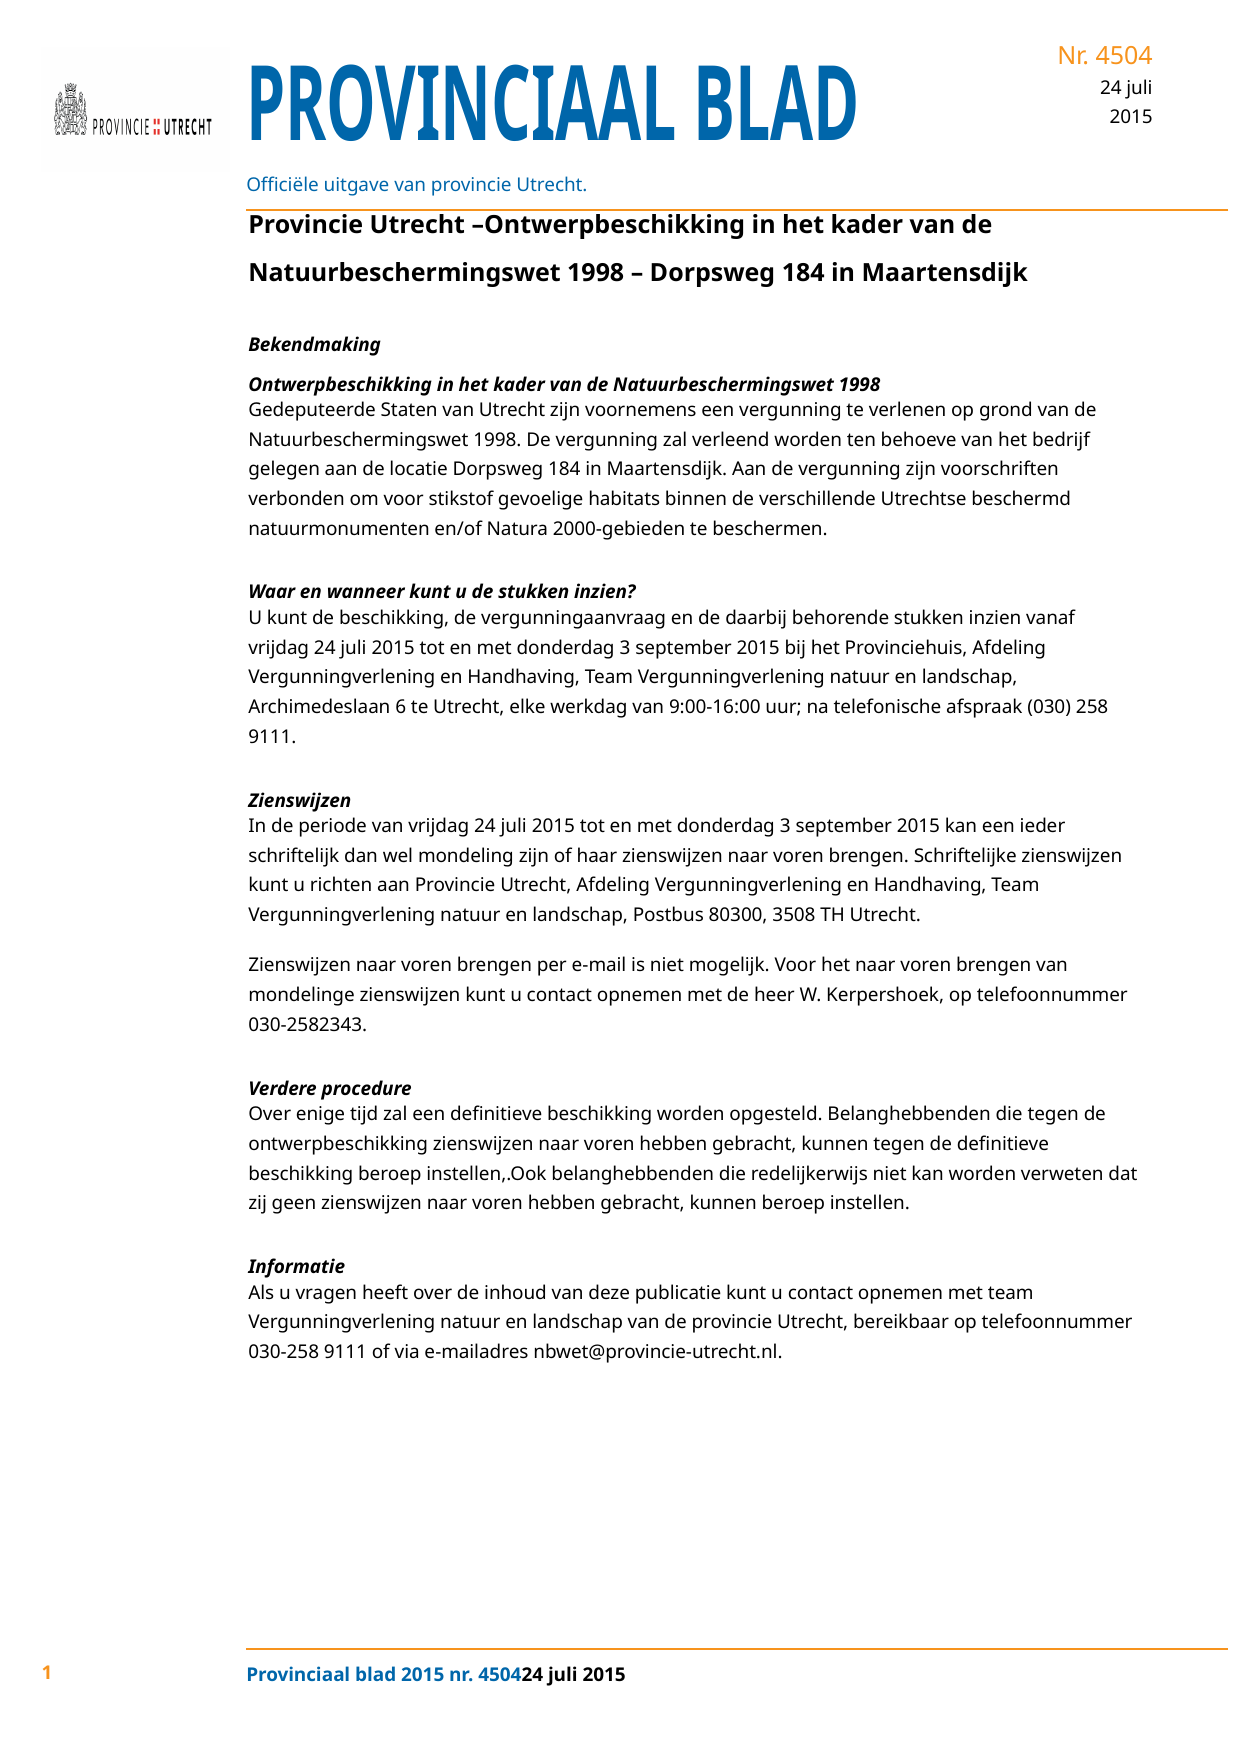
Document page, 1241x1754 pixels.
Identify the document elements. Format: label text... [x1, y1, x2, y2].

text Over enige tijd zal een definitieve beschikking worden opgesteld. Belanghebbenden die tegen de ontwerpbeschikking zienswijzen naar voren hebben gebracht, kunnen tegen de definitieve beschikking beroep instellen,.Ook belanghebbenden die redelijkerwijs niet kan worden verweten dat zij geen zienswijzen naar voren hebben gebracht, kunnen beroep instellen. [248, 1101, 1152, 1215]
text Zienswijzen naar voren brengen per e-mail is niet mogelijk. Voor het naar voren brengen van mondelinge zienswijzen kunt u contact opnemen met de heer W. Kerpershoek, op telefoonnummer 030-2582343. [248, 952, 1152, 1037]
text Verdere procedure [248, 1075, 1152, 1101]
text Provincie Utrecht –Ontwerpbeschikking in het kader van de Natuurbeschermingswet 1998 – Dorpsweg 184 in Maartensdijk [248, 211, 1152, 288]
text In de periode van vrijdag 24 juli 2015 tot en met donderdag 3 september 2015 kan een ieder schriftelijk dan wel mondeling zijn of haar zienswijzen naar voren brengen. Schriftelijke zienswijzen kunt u richten aan Provincie Utrecht, Afdeling Vergunningverlening en Handhaving, Team Vergunningverlening natuur en landschap, Postbus 80300, 3508 TH Utrecht. [248, 812, 1152, 927]
picture [41, 47, 231, 172]
text Gedeputeerde Staten van Utrecht zijn voornemens een vergunning te verlenen op grond van de Natuurbeschermingswet 1998. De vergunning zal verleend worden ten behoeve van het bedrijf gelegen aan de locatie Dorpsweg 184 in Maartensdijk. Aan de vergunning zijn voorschriften verbonden om voor stikstof gevoelige habitats binnen de verschillende Utrechtse beschermd natuurmonumenten en/of Natura 2000-gebieden te beschermen. [248, 396, 1152, 541]
text Zienswijzen [248, 787, 1152, 812]
text Als u vragen heeft over de inhoud van deze publicatie kunt u contact opnemen met team Vergunningverlening natuur en landschap van de provincie Utrecht, bereikbaar op telefoonnummer 030-258 9111 of via e-mailadres nbwet@provincie-utrecht.nl. [248, 1279, 1152, 1364]
text Waar en wanneer kunt u de stukken inzien? [248, 579, 1152, 604]
text U kunt de beschikking, de vergunningaanvraag en de daarbij behorende stukken inzien vanaf vrijdag 24 juli 2015 tot en met donderdag 3 september 2015 bij het Provinciehuis, Afdeling Vergunningverlening en Handhaving, Team Vergunningverlening natuur en landschap, Archimedeslaan 6 te Utrecht, elke werkdag van 9:00-16:00 uur; na telefonische afspraak (030) 258 9111. [248, 604, 1152, 748]
text Bekendmaking [248, 331, 1152, 357]
text Ontwerpbeschikking in het kader van de Natuurbeschermingswet 1998 [248, 371, 1152, 396]
text Informatie [248, 1253, 1152, 1279]
